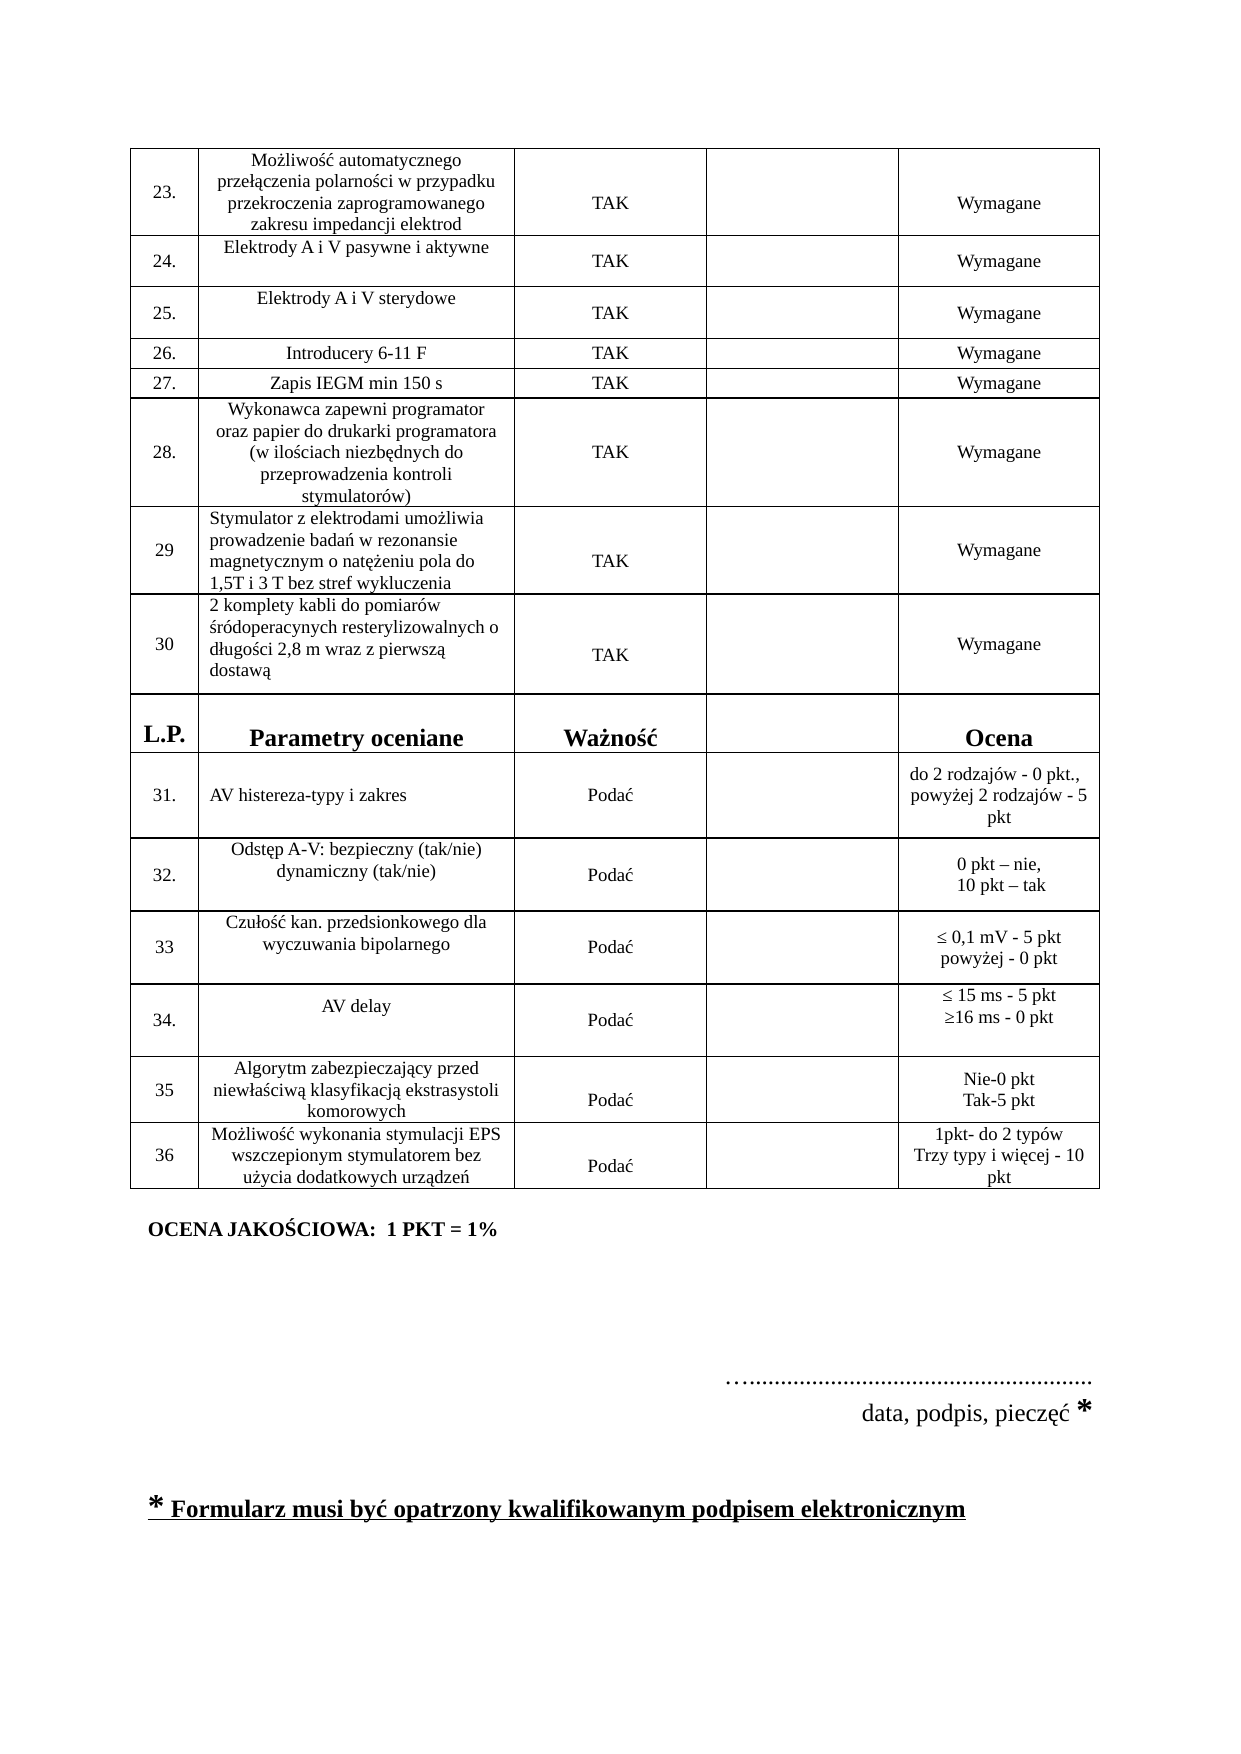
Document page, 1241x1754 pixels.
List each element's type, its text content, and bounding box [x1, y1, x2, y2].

table_cell TAK [515, 595, 706, 693]
table_cell 2 komplety kabli do pomiarów śródoperacynych resterylizowalnych o długości 2,8 m wraz z pierwszą dostawą [199, 595, 514, 693]
table_cell Introducery 6-11 F [199, 339, 514, 367]
table_cell Czułość kan. przedsionkowego dla wyczuwania bipolarnego [199, 912, 514, 983]
table_cell Wymagane [899, 369, 1099, 397]
text …....................................................... [148, 1361, 1093, 1390]
table_cell Stymulator z elektrodami umożliwia prowadzenie badań w rezonansie magnetycznym o natężeniu pola do 1,5T i 3 T bez stref wykluczenia [199, 507, 514, 593]
table_cell [707, 695, 898, 752]
table_cell [707, 985, 898, 1056]
table_cell [707, 1057, 898, 1122]
table_cell Podać [515, 753, 706, 837]
table_cell ≤ 15 ms - 5 pkt ≥16 ms - 0 pkt [899, 985, 1099, 1056]
table_cell Parametry oceniane [199, 695, 514, 752]
table_cell Wymagane [899, 339, 1099, 367]
text OCENA JAKOŚCIOWA: 1 PKT = 1% [148, 1217, 1093, 1241]
table_cell Możliwość automatycznego przełączenia polarności w przypadku przekroczenia zaprogramowanego zakresu impedancji elektrod [199, 149, 514, 235]
table_cell [707, 339, 898, 367]
table_cell L.P. [131, 695, 198, 752]
table_cell Podać [515, 912, 706, 983]
table_cell do 2 rodzajów - 0 pkt., powyżej 2 rodzajów - 5 pkt [899, 753, 1099, 837]
table_cell TAK [515, 339, 706, 367]
table_cell Wymagane [899, 399, 1099, 506]
table_cell [707, 595, 898, 693]
table_cell Elektrody A i V pasywne i aktywne [199, 236, 514, 286]
table_cell Wymagane [899, 287, 1099, 338]
table_cell AV delay [199, 985, 514, 1056]
table_cell [707, 236, 898, 286]
table_cell Możliwość wykonania stymulacji EPS wszczepionym stymulatorem bez użycia dodatkowych urządzeń [199, 1123, 514, 1187]
table_cell Podać [515, 1123, 706, 1187]
table_cell [707, 839, 898, 910]
table_cell Elektrody A i V sterydowe [199, 287, 514, 338]
table_cell Wymagane [899, 236, 1099, 286]
table_cell Ważność [515, 695, 706, 752]
text data, podpis, pieczęć * [148, 1390, 1093, 1428]
table_cell 25. [131, 287, 198, 338]
table_cell 26. [131, 339, 198, 367]
table_cell TAK [515, 507, 706, 593]
table_cell [707, 912, 898, 983]
table_cell 0 pkt – nie, 10 pkt – tak [899, 839, 1099, 910]
table_cell 27. [131, 369, 198, 397]
table_cell Wymagane [899, 507, 1099, 593]
table_cell Wykonawca zapewni programator oraz papier do drukarki programatora (w ilościach niezbędnych do przeprowadzenia kontroli stymulatorów) [199, 399, 514, 506]
table_cell 24. [131, 236, 198, 286]
table_cell 36 [131, 1123, 198, 1187]
table_cell [707, 287, 898, 338]
table_cell [707, 507, 898, 593]
table_cell Ocena [899, 695, 1099, 752]
table_cell 1pkt- do 2 typów Trzy typy i więcej - 10 pkt [899, 1123, 1099, 1187]
table_cell 28. [131, 399, 198, 506]
table_cell TAK [515, 369, 706, 397]
table_cell TAK [515, 236, 706, 286]
table_cell AV histereza-typy i zakres [199, 753, 514, 837]
table_cell [707, 399, 898, 506]
table_cell Odstęp A-V: bezpieczny (tak/nie) dynamiczny (tak/nie) [199, 839, 514, 910]
table_cell [707, 149, 898, 235]
table_cell TAK [515, 149, 706, 235]
table_cell Zapis IEGM min 150 s [199, 369, 514, 397]
table_cell Wymagane [899, 595, 1099, 693]
table_cell 29 [131, 507, 198, 593]
table_cell Algorytm zabezpieczający przed niewłaściwą klasyfikacją ekstrasystoli komorowych [199, 1057, 514, 1122]
table_cell Nie-0 pkt Tak-5 pkt [899, 1057, 1099, 1122]
table_cell 34. [131, 985, 198, 1056]
table_cell TAK [515, 399, 706, 506]
table_cell Podać [515, 839, 706, 910]
table_cell ≤ 0,1 mV - 5 pkt powyżej - 0 pkt [899, 912, 1099, 983]
table_cell [707, 1123, 898, 1187]
table_cell Podać [515, 1057, 706, 1122]
table_cell 33 [131, 912, 198, 983]
table_cell [707, 369, 898, 397]
text * Formularz musi być opatrzony kwalifikowanym podpisem elektronicznym [148, 1486, 1093, 1524]
table_cell 35 [131, 1057, 198, 1122]
table_cell 32. [131, 839, 198, 910]
table_cell 31. [131, 753, 198, 837]
table_cell TAK [515, 287, 706, 338]
table_cell [707, 753, 898, 837]
table_cell 30 [131, 595, 198, 693]
table_cell Podać [515, 985, 706, 1056]
table_cell Wymagane [899, 149, 1099, 235]
table_cell 23. [131, 149, 198, 235]
